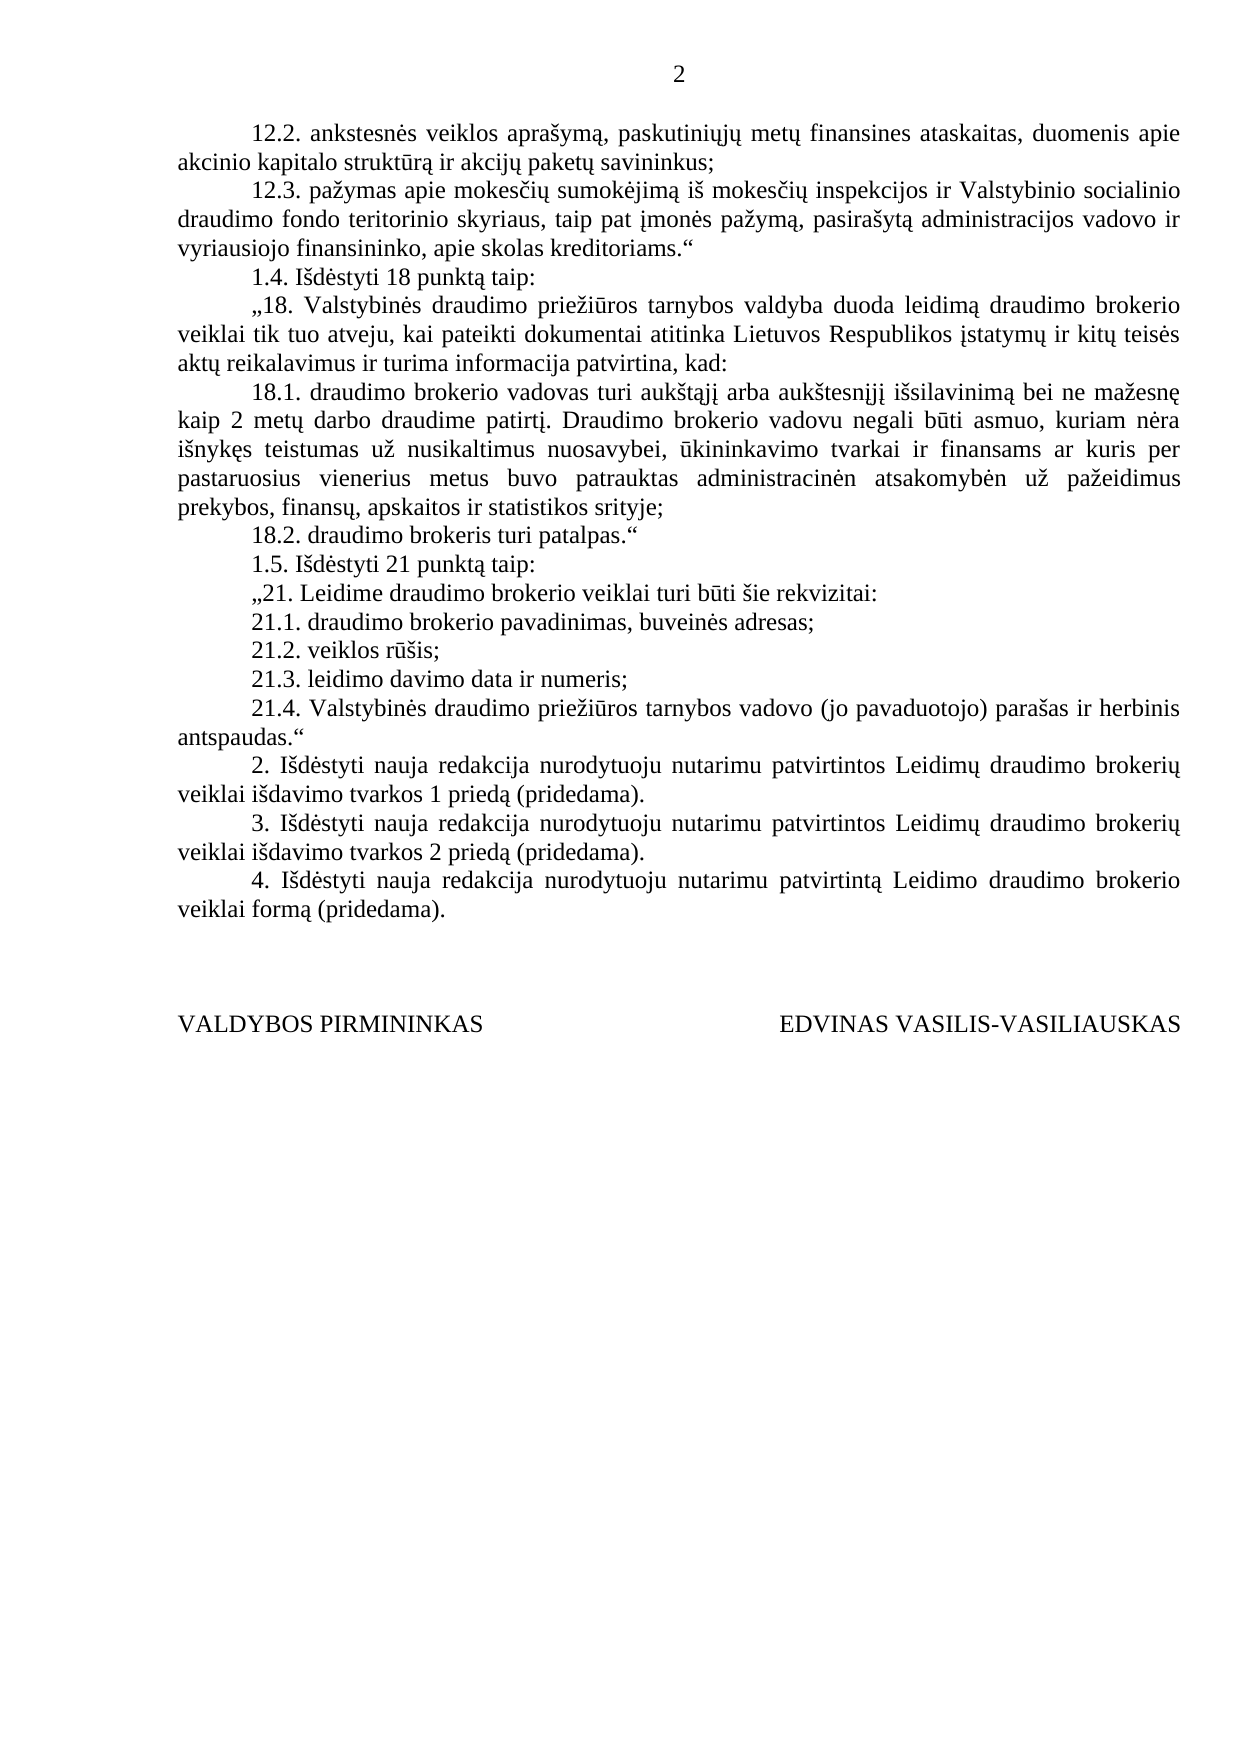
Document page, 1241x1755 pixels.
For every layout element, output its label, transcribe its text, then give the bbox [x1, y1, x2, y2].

text 3. Išdėstyti nauja redakcija nurodytuoju nutarimu patvirtintos Leidimų draudimo brokerių veiklai išdavimo tvarkos 2 priedą (pridedama). [177, 808, 1181, 866]
text 21.1. draudimo brokerio pavadinimas, buveinės adresas; [177, 607, 1181, 636]
text 2. Išdėstyti nauja redakcija nurodytuoju nutarimu patvirtintos Leidimų draudimo brokerių veiklai išdavimo tvarkos 1 priedą (pridedama). [177, 751, 1181, 808]
text 4. Išdėstyti nauja redakcija nurodytuoju nutarimu patvirtintą Leidimo draudimo brokerio veiklai formą (pridedama). [177, 866, 1181, 923]
text 18.1. draudimo brokerio vadovas turi aukštąjį arba aukštesnįjį išsilavinimą bei ne mažesnę kaip 2 metų darbo draudime patirtį. Draudimo brokerio vadovu negali būti asmuo, kuriam nėra išnykęs teistumas už nusikaltimus nuosavybei, ūkininkavimo tvarkai ir finansams ar kuris per pastaruosius vienerius metus buvo patrauktas administracinėn atsakomybėn už pažeidimus prekybos, finansų, apskaitos ir statistikos srityje; [177, 377, 1181, 521]
text 1.5. Išdėstyti 21 punktą taip: [177, 549, 1181, 578]
text 21.2. veiklos rūšis; [177, 636, 1181, 664]
text „18. Valstybinės draudimo priežiūros tarnybos valdyba duoda leidimą draudimo brokerio veiklai tik tuo atveju, kai pateikti dokumentai atitinka Lietuvos Respublikos įstatymų ir kitų teisės aktų reikalavimus ir turima informacija patvirtina, kad: [177, 291, 1181, 377]
text 12.3. pažymas apie mokesčių sumokėjimą iš mokesčių inspekcijos ir Valstybinio socialinio draudimo fondo teritorinio skyriaus, taip pat įmonės pažymą, pasirašytą administracijos vadovo ir vyriausiojo finansininko, apie skolas kreditoriams.“ [177, 176, 1181, 262]
text „21. Leidime draudimo brokerio veiklai turi būti šie rekvizitai: [177, 578, 1181, 607]
text VALDYBOS PIRMININKAS EDVINAS VASILIS-VASILIAUSKAS [177, 1009, 1181, 1038]
text 1.4. Išdėstyti 18 punktą taip: [177, 262, 1181, 291]
text 21.4. Valstybinės draudimo priežiūros tarnybos vadovo (jo pavaduotojo) parašas ir herbinis antspaudas.“ [177, 693, 1181, 751]
text 21.3. leidimo davimo data ir numeris; [177, 664, 1181, 693]
text 18.2. draudimo brokeris turi patalpas.“ [177, 521, 1181, 549]
text 12.2. ankstesnės veiklos aprašymą, paskutiniųjų metų finansines ataskaitas, duomenis apie akcinio kapitalo struktūrą ir akcijų paketų savininkus; [177, 118, 1181, 176]
